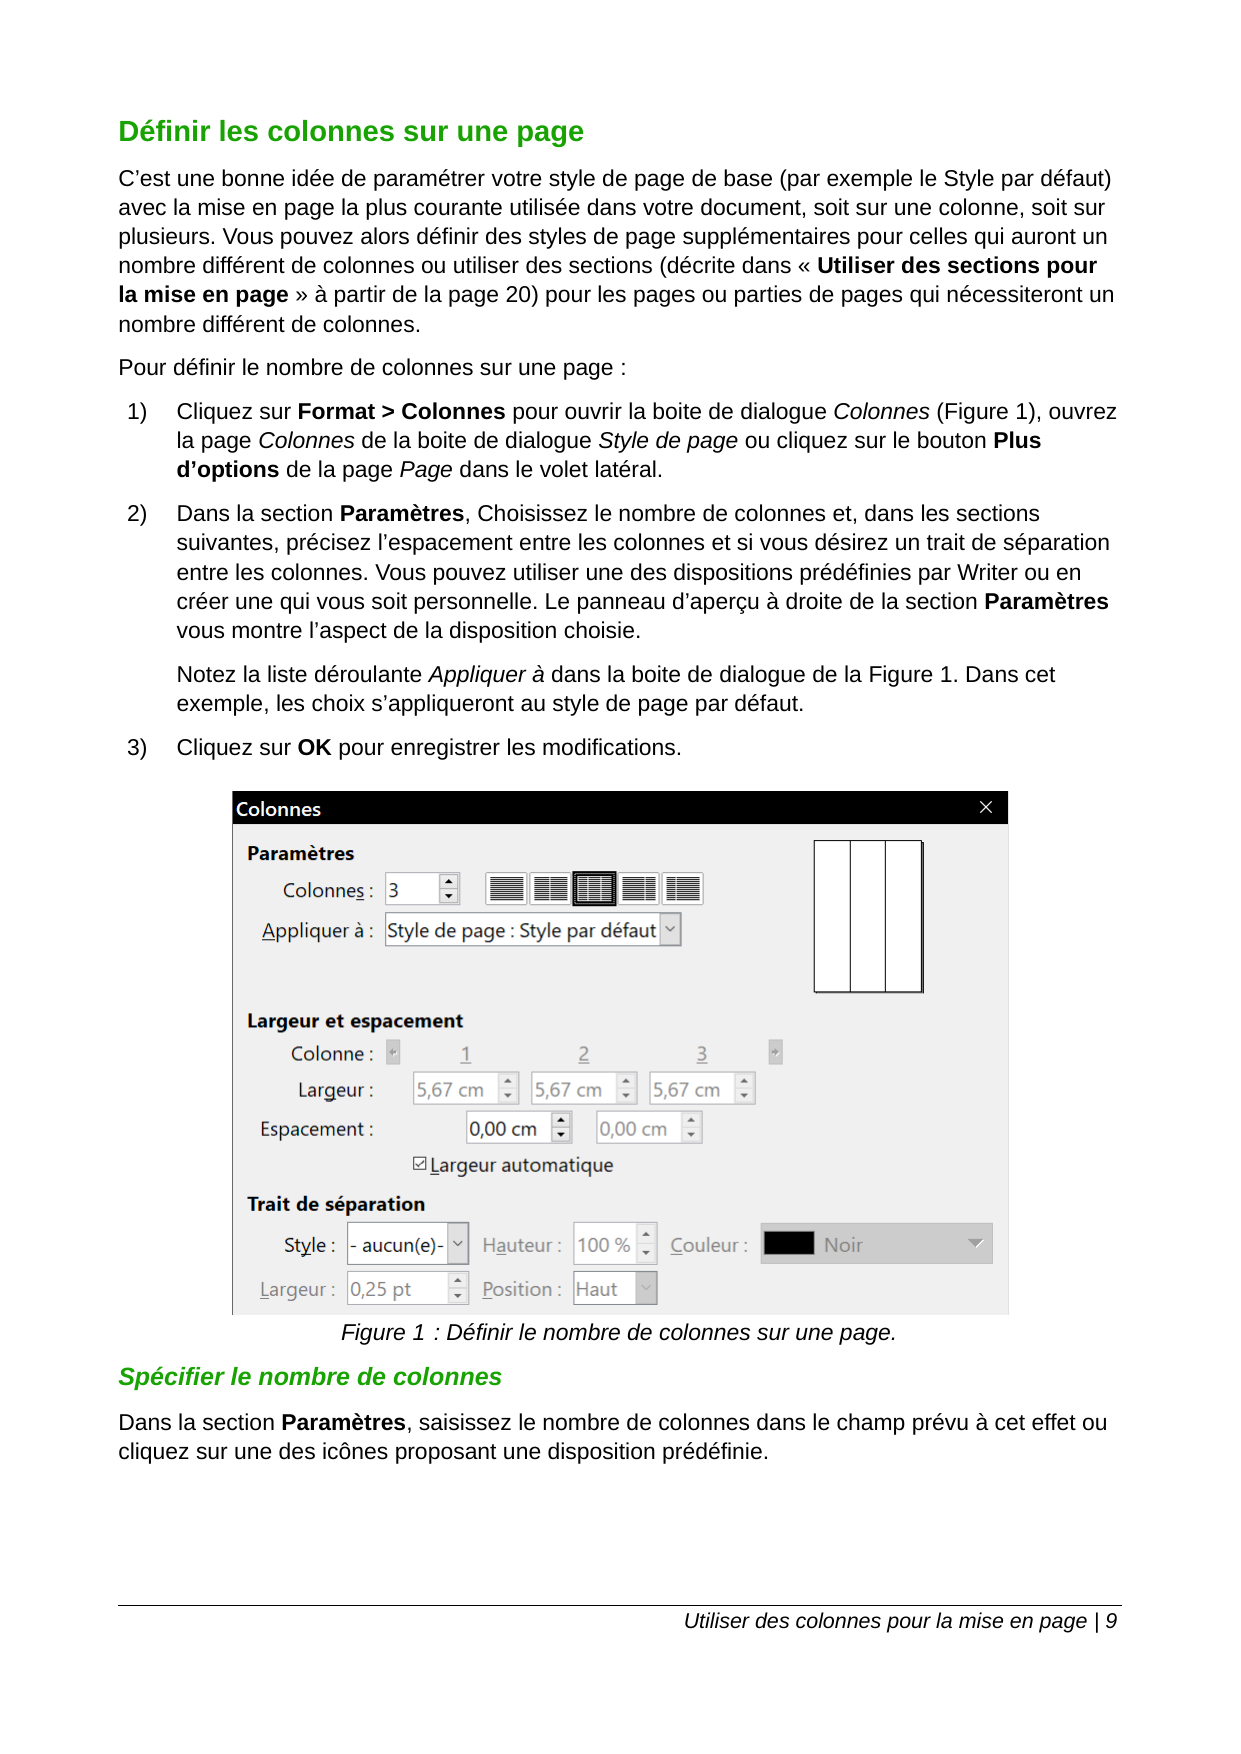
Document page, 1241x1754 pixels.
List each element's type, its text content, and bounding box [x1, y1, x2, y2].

table_cell Figure 1 : Définir le nombre de colonnes sur une page. [118, 1317, 1122, 1347]
subtitle Spécifier le nombre de colonnes [118, 1362, 1122, 1391]
text Dans la section Paramètres, saisissez le nombre de colonnes dans le champ prévu à cet effet ou cliquez sur une des icônes proposant une disposition prédéfinie. [118, 1406, 1122, 1464]
list Cliquez sur Format > Colonnes pour ouvrir la boite de dialogue Colonnes (Figure 1), ouvrez la page Colonnes de la boite de dialogue Style de page ou cliquez sur le bouton Plus d’options de la page Page dans le volet latéral. [147, 395, 1122, 483]
list Cliquez sur OK pour enregistrer les modifications. [147, 731, 1122, 760]
list Dans la section Paramètres, Choisissez le nombre de colonnes et, dans les sections suivantes, précisez l’espacement entre les colonnes et si vous désirez un trait de séparation entre les colonnes. Vous pouvez utiliser une des dispositions prédéfinies par Writer ou en créer une qui vous soit personnelle. Le panneau d’aperçu à droite de la section Paramètres vous montre l’aspect de la disposition choisie. [147, 497, 1122, 643]
picture [232, 791, 1009, 1315]
table_header [118, 789, 1122, 1317]
subtitle Définir les colonnes sur une page [118, 118, 1122, 147]
text C’est une bonne idée de paramétrer votre style de page de base (par exemple le Style par défaut) avec la mise en page la plus courante utilisée dans votre document, soit sur une colonne, soit sur plusieurs. Vous pouvez alors définir des styles de page supplémentaires pour celles qui auront un nombre différent de colonnes ou utiliser des sections (décrite dans « Utiliser des sections pour la mise en page » à partir de la page 20) pour les pages ou parties de pages qui nécessiteront un nombre différent de colonnes. [118, 162, 1122, 337]
list Notez la liste déroulante Appliquer à dans la boite de dialogue de la Figure 1. Dans cet exemple, les choix s’appliqueront au style de page par défaut. [147, 658, 1122, 716]
text Pour définir le nombre de colonnes sur une page : [118, 351, 1122, 381]
